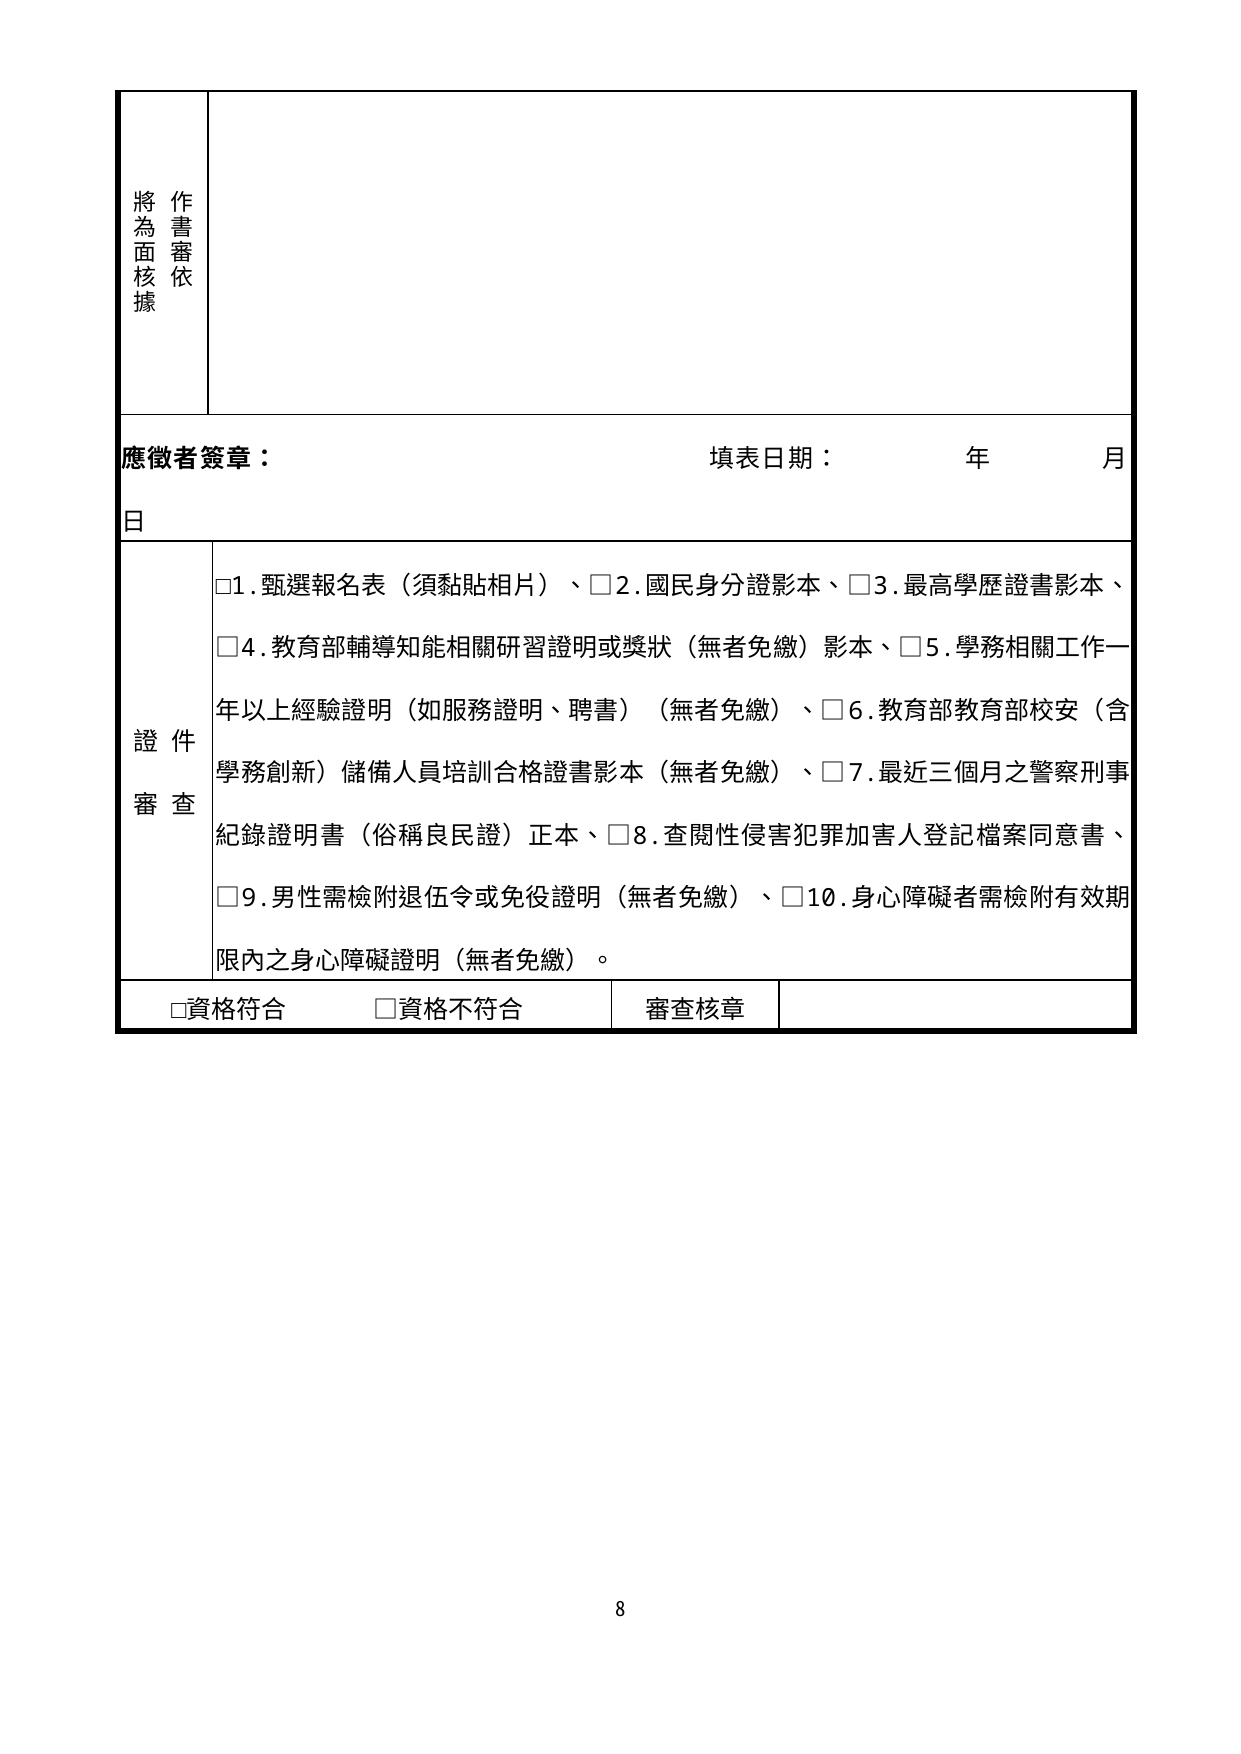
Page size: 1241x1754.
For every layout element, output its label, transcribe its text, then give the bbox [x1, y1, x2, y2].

table_cell [209, 92, 1131, 414]
table_cell 將作為書面審核依據 [121, 92, 207, 414]
table_cell 應徵者簽章： 填表日期： 年 月 日 [121, 415, 1131, 540]
table_cell 證 件 審 查 [121, 542, 212, 979]
table_cell □1.甄選報名表（須黏貼相片）、□2.國民身分證影本、□3.最高學歷證書影本、□4.教育部輔導知能相關研習證明或獎狀（無者免繳）影本、□5.學務相關工作一年以上經驗證明（如服務證明、聘書）（無者免繳）、□6.教育部教育部校安（含學務創新）儲備人員培訓合格證書影本（無者免繳）、□7.最近三個月之警察刑事紀錄證明書（俗稱良民證）正本、□8.查閱性侵害犯罪加害人登記檔案同意書、□9.男性需檢附退伍令或免役證明（無者免繳）、□10.身心障礙者需檢附有效期限內之身心障礙證明（無者免繳）。 [213, 542, 1131, 979]
table_cell [780, 981, 1131, 1028]
table_cell 審查核章 [612, 981, 778, 1028]
table_cell □資格符合 □資格不符合 [121, 981, 611, 1028]
